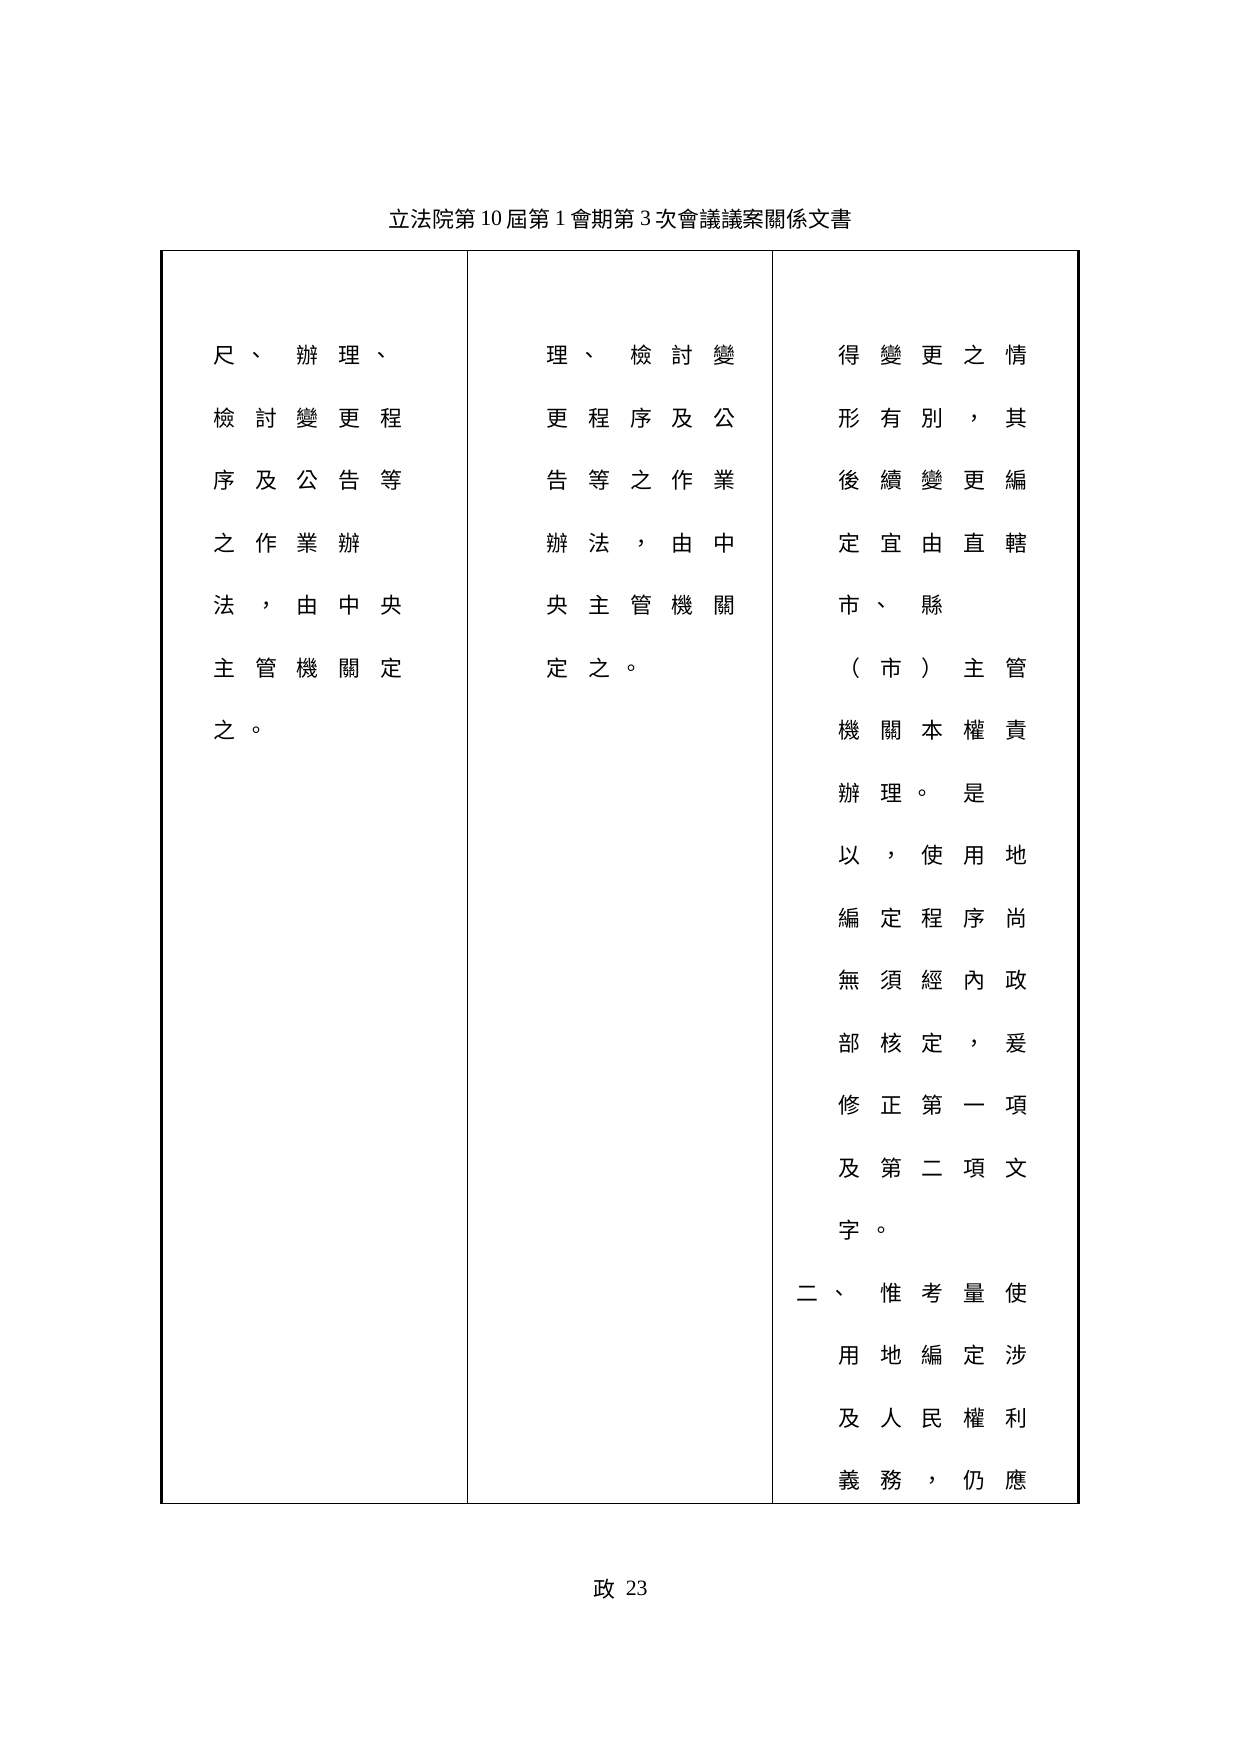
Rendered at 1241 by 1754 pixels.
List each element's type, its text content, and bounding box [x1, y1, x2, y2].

table_cell 得變更之情形有別，其後續變更編定宜由直轄市、縣（市）主管機關本權責辦理。是以，使用地編定程序尚無須經內政部核定，爰修正第一項及第二項文字。 二、惟考量使用地編定涉及人民權利義務，仍應 [773, 251, 1077, 1503]
table_cell 尺、辦理、檢討變更程序及公告等之作業辦法，由中央主管機關定之。 [163, 251, 467, 1503]
table_cell 理、檢討變更程序及公告等之作業辦法，由中央主管機關定之。 [468, 251, 772, 1503]
